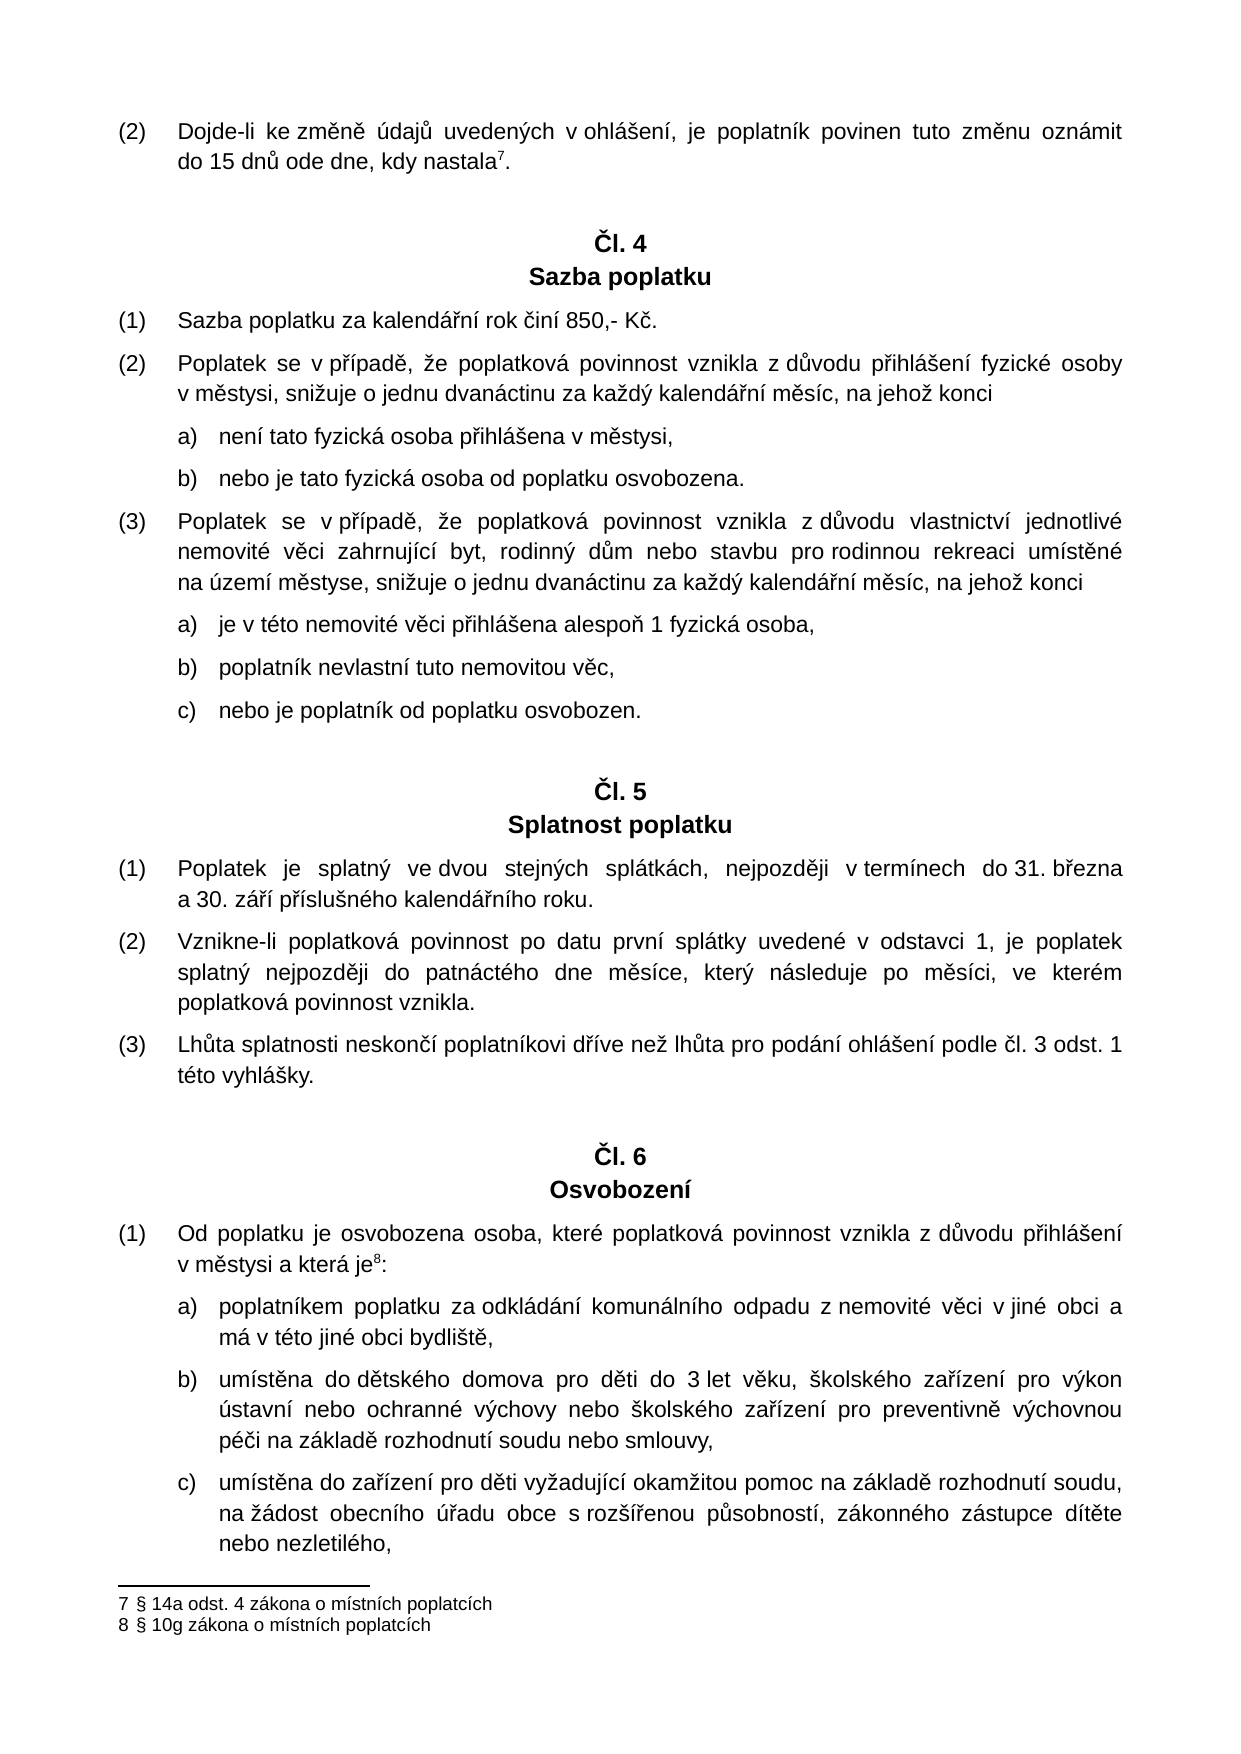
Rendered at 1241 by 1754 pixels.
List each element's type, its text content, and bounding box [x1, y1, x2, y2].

list umístěna do dětského domova pro děti do 3 let věku, školského zařízení pro výkon ústavní nebo ochranné výchovy nebo školského zařízení pro preventivně výchovnou péči na základě rozhodnutí soudu nebo smlouvy, [177, 1366, 1122, 1453]
list § 10g zákona o místních poplatcích [118, 1614, 1122, 1635]
list nebo je tato fyzická osoba od poplatku osvobozena. [177, 465, 1122, 492]
list Od poplatku je osvobozena osoba, které poplatková povinnost vznikla z důvodu přihlášení v městysi a která je: [118, 1220, 1122, 1277]
list poplatník nevlastní tuto nemovitou věc, [177, 654, 1122, 680]
list poplatníkem poplatku za odkládání komunálního odpadu z nemovité věci v jiné obci a má v této jiné obci bydliště, [177, 1293, 1122, 1350]
list umístěna do zařízení pro děti vyžadující okamžitou pomoc na základě rozhodnutí soudu, na žádost obecního úřadu obce s rozšířenou působností, zákonného zástupce dítěte nebo nezletilého, [177, 1469, 1122, 1556]
list Poplatek se v případě, že poplatková povinnost vznikla z důvodu vlastnictví jednotlivé nemovité věci zahrnující byt, rodinný dům nebo stavbu pro rodinnou rekreaci umístěné na území městyse, snižuje o jednu dvanáctinu za každý kalendářní měsíc, na jehož konci [118, 508, 1122, 595]
list § 14a odst. 4 zákona o místních poplatcích [118, 1592, 1122, 1614]
list Lhůta splatnosti neskončí poplatníkovi dříve než lhůta pro podání ohlášení podle čl. 3 odst. 1 této vyhlášky. [118, 1031, 1122, 1088]
list je v této nemovité věci přihlášena alespoň 1 fyzická osoba, [177, 611, 1122, 638]
list Poplatek se v případě, že poplatková povinnost vznikla z důvodu přihlášení fyzické osoby v městysi, snižuje o jednu dvanáctinu za každý kalendářní měsíc, na jehož konci [118, 350, 1122, 406]
subtitle Čl. 4 Sazba poplatku [118, 228, 1122, 290]
list nebo je poplatník od poplatku osvobozen. [177, 697, 1122, 723]
list Dojde-li ke změně údajů uvedených v ohlášení, je poplatník povinen tuto změnu oznámit do 15 dnů ode dne, kdy nastala. [118, 118, 1122, 175]
list Vznikne-li poplatková povinnost po datu první splátky uvedené v odstavci 1, je poplatek splatný nejpozději do patnáctého dne měsíce, který následuje po měsíci, ve kterém poplatková povinnost vznikla. [118, 928, 1122, 1015]
list Sazba poplatku za kalendářní rok činí 850,- Kč. [118, 307, 1122, 333]
subtitle Čl. 6 Osvobození [118, 1142, 1122, 1204]
list Poplatek je splatný ve dvou stejných splátkách, nejpozději v termínech do 31. března a 30. září příslušného kalendářního roku. [118, 855, 1122, 912]
subtitle Čl. 5 Splatnost poplatku [118, 777, 1122, 839]
list není tato fyzická osoba přihlášena v městysi, [177, 423, 1122, 449]
